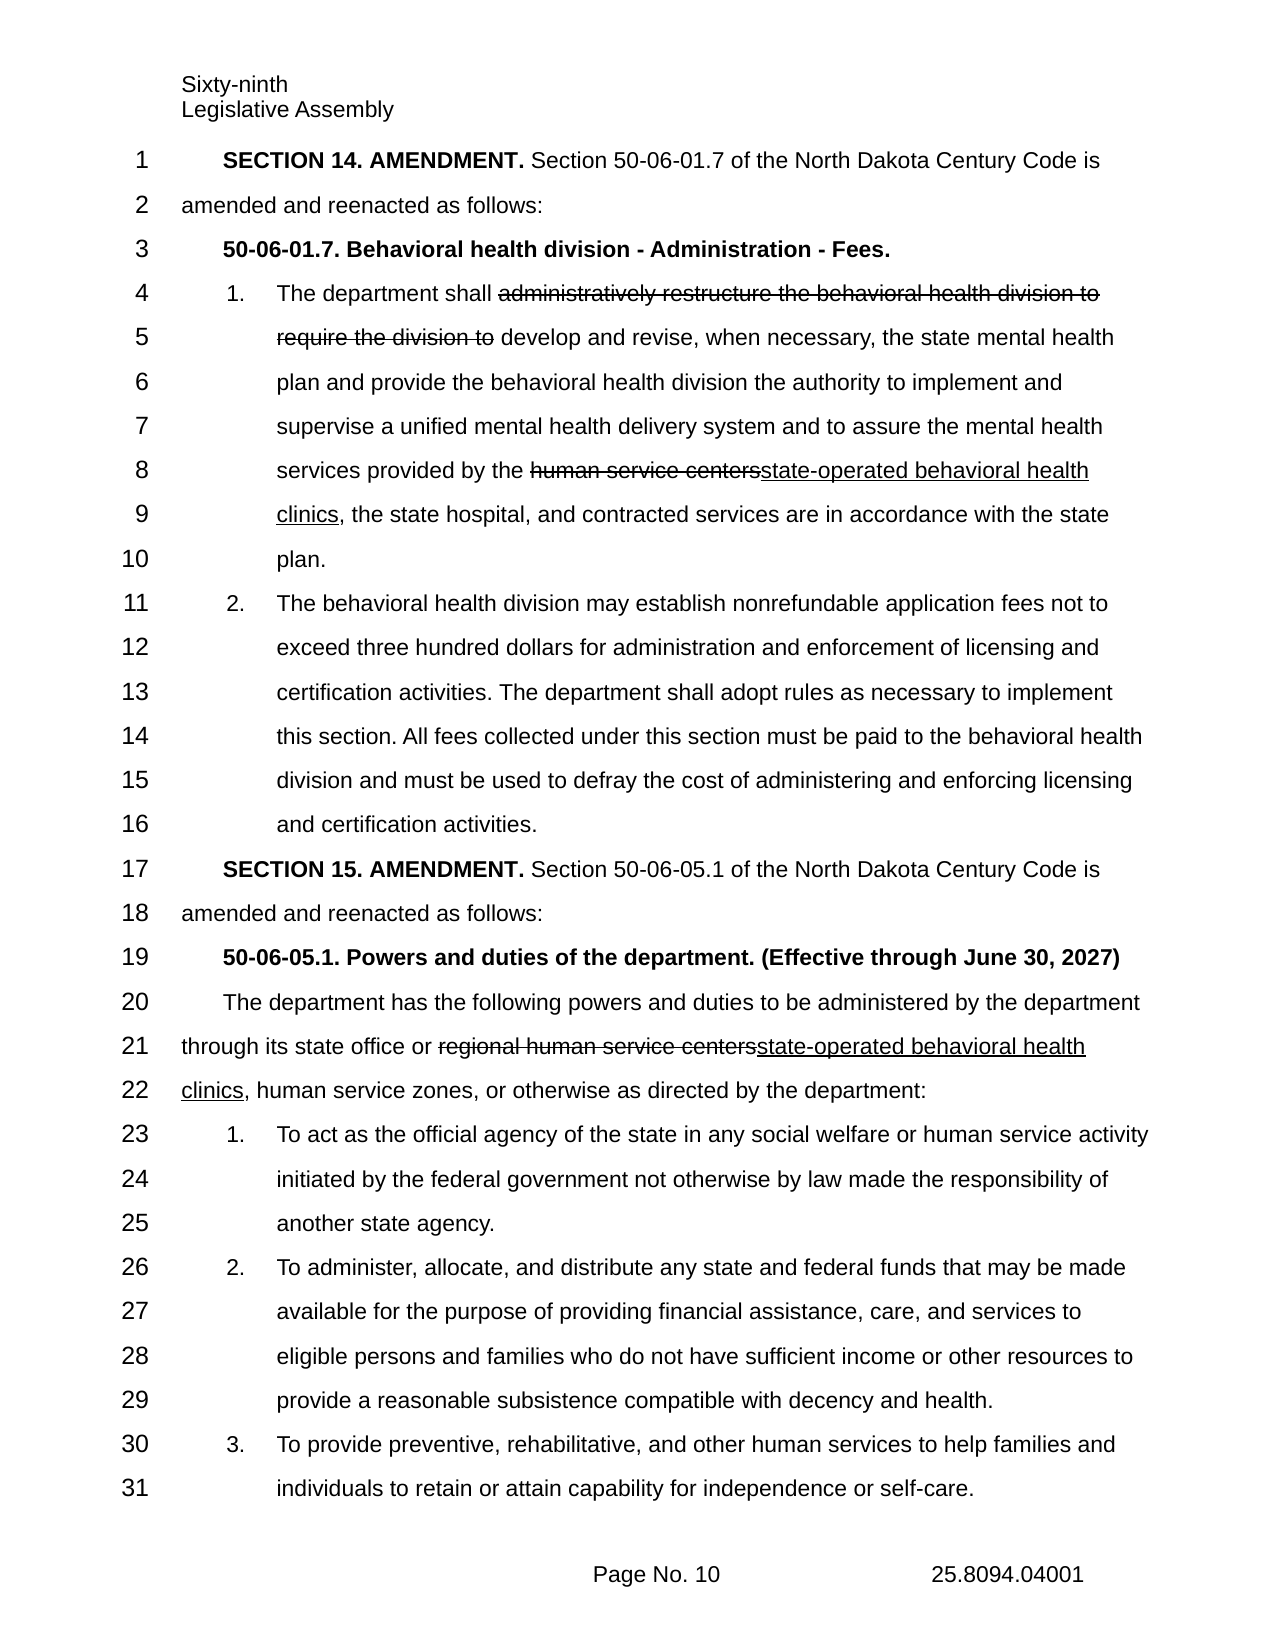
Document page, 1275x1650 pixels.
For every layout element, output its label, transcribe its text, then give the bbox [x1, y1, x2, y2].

text 2. The behavioral health division may establish nonrefundable application fees not to exceed three hundred dollars for administration and enforcement of licensing and certification activities. The department shall adopt rules as necessary to implement this section. All fees collected under this section must be paid to the behavioral health division and must be used to defray the cost of administering and enforcing licensing and certification activities. [181, 576, 1154, 842]
text 1. The department shall administratively restructure the behavioral health division to require the division to develop and revise, when necessary, the state mental health plan and provide the behavioral health division the authority to implement and supervise a unified mental health delivery system and to assure the mental health services provided by the human service centersstate-operated behavioral health clinics, the state hospital, and contracted services are in accordance with the state plan. [181, 266, 1154, 576]
text The department has the following powers and duties to be administered by the department through its state office or regional human service centersstate-operated behavioral health clinics, human service zones, or otherwise as directed by the department: [181, 974, 1154, 1107]
text SECTION 14. AMENDMENT. Section 50‑06‑01.7 of the North Dakota Century Code is amended and reenacted as follows: [181, 133, 1154, 222]
text 1. To act as the official agency of the state in any social welfare or human service activity initiated by the federal government not otherwise by law made the responsibility of another state agency. [181, 1107, 1154, 1240]
subtitle 50‑06‑01.7. Behavioral health division ‑ Administration ‑ Fees. [181, 222, 1154, 266]
text SECTION 15. AMENDMENT. Section 50‑06‑05.1 of the North Dakota Century Code is amended and reenacted as follows: [181, 842, 1154, 930]
text 3. To provide preventive, rehabilitative, and other human services to help families and individuals to retain or attain capability for independence or self‑care. [181, 1417, 1154, 1506]
text 2. To administer, allocate, and distribute any state and federal funds that may be made available for the purpose of providing financial assistance, care, and services to eligible persons and families who do not have sufficient income or other resources to provide a reasonable subsistence compatible with decency and health. [181, 1240, 1154, 1417]
subtitle 50‑06‑05.1. Powers and duties of the department. (Effective through June 30, 2027) [181, 930, 1154, 974]
